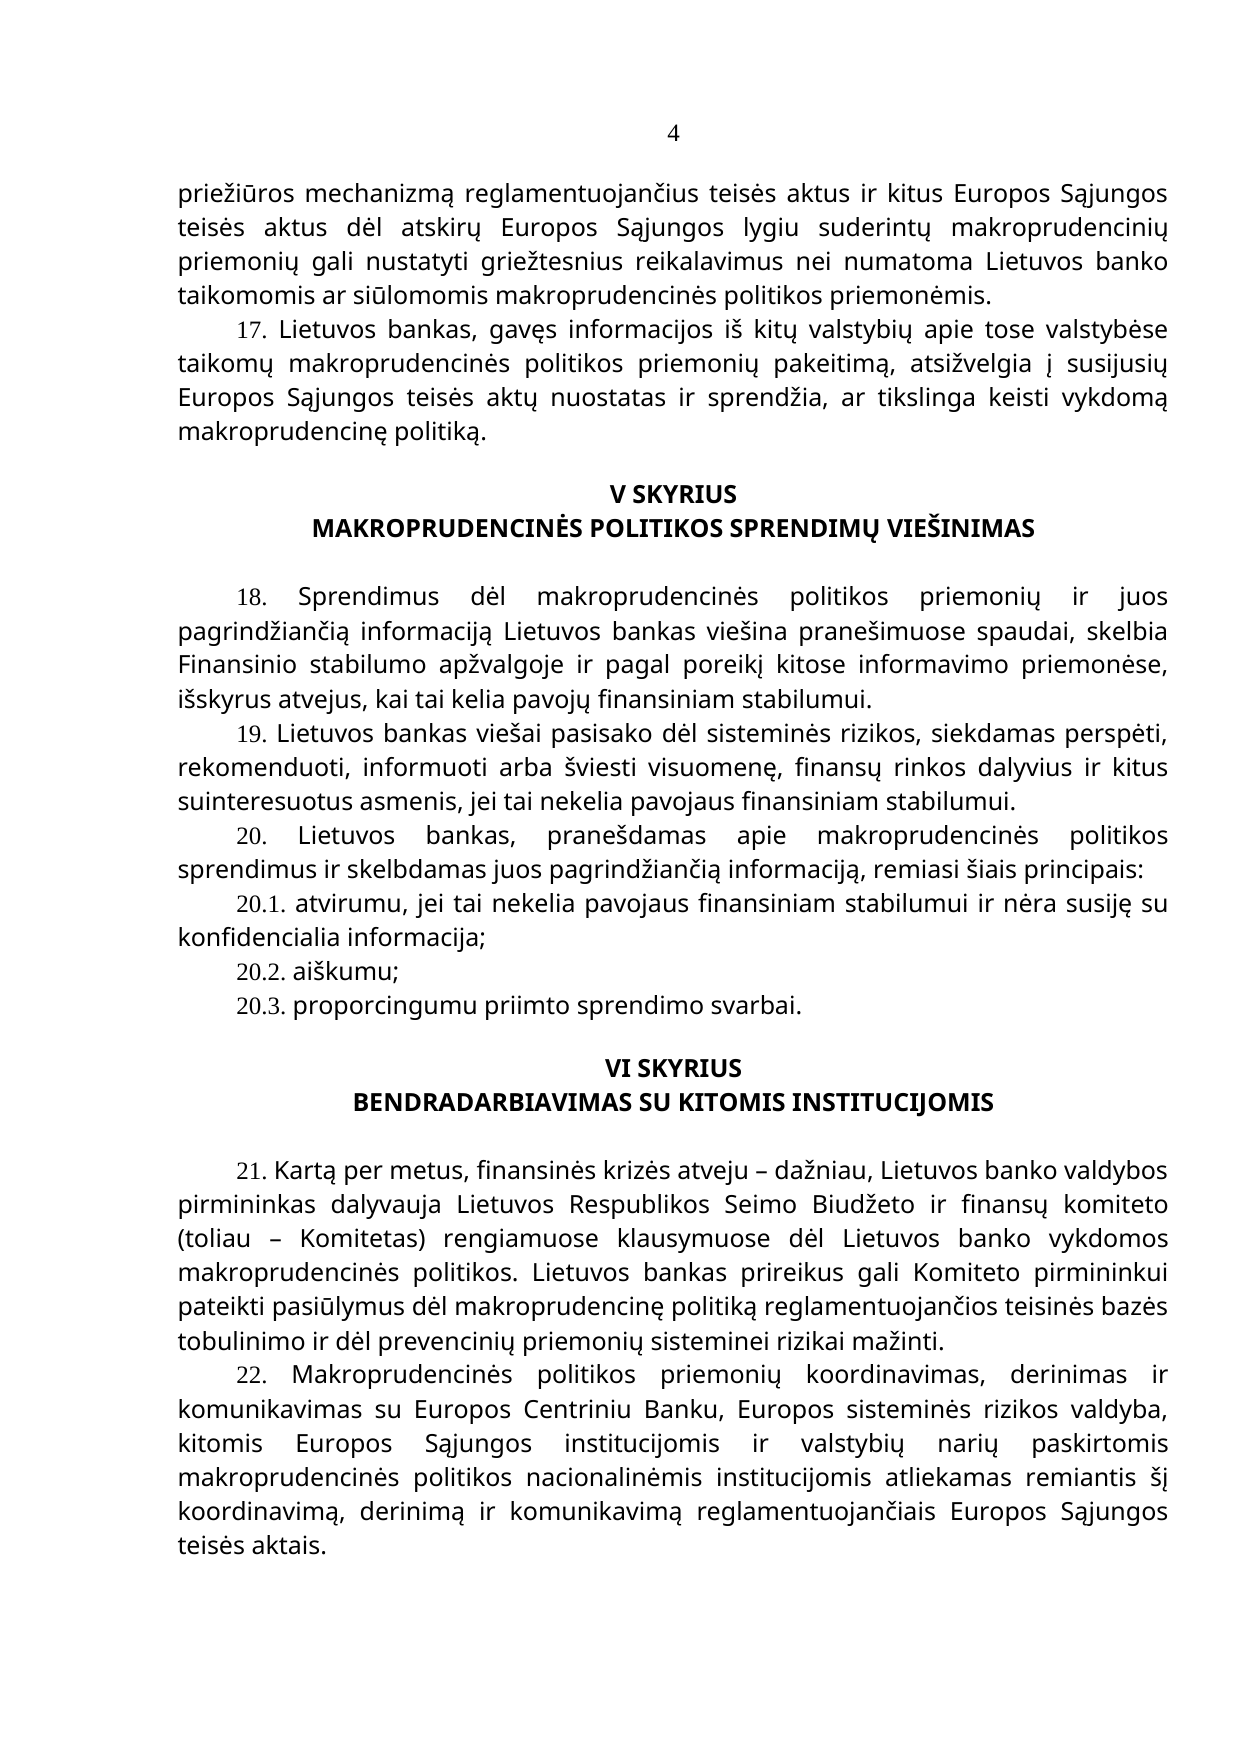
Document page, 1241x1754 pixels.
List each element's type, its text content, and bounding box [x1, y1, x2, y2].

text 18. Sprendimus dėl makroprudencinės politikos priemonių ir juos pagrindžiančią informaciją Lietuvos bankas viešina pranešimuose spaudai, skelbia Finansinio stabilumo apžvalgoje ir pagal poreikį kitose informavimo priemonėse, išskyrus atvejus, kai tai kelia pavojų finansiniam stabilumui. [177, 579, 1169, 715]
text 17. Lietuvos bankas, gavęs informacijos iš kitų valstybių apie tose valstybėse taikomų makroprudencinės politikos priemonių pakeitimą, atsižvelgia į susijusių Europos Sąjungos teisės aktų nuostatas ir sprendžia, ar tikslinga keisti vykdomą makroprudencinę politiką. [177, 312, 1169, 448]
text 19. Lietuvos bankas viešai pasisako dėl sisteminės rizikos, siekdamas perspėti, rekomenduoti, informuoti arba šviesti visuomenę, finansų rinkos dalyvius ir kitus suinteresuotus asmenis, jei tai nekelia pavojaus finansiniam stabilumui. [177, 715, 1169, 817]
text V SKYRIUS [177, 477, 1169, 511]
text 20.3. proporcingumu priimto sprendimo svarbai. [177, 988, 1169, 1022]
text 20. Lietuvos bankas, pranešdamas apie makroprudencinės politikos sprendimus ir skelbdamas juos pagrindžiančią informaciją, remiasi šiais principais: [177, 817, 1169, 886]
text VI SKYRIUS [177, 1051, 1169, 1085]
text 20.2. aiškumu; [177, 954, 1169, 988]
text MAKROPRUDENCINĖS POLITIKOS SPRENDIMŲ VIEŠINIMAS [177, 511, 1169, 545]
text priežiūros mechanizmą reglamentuojančius teisės aktus ir kitus Europos Sąjungos teisės aktus dėl atskirų Europos Sąjungos lygiu suderintų makroprudencinių priemonių gali nustatyti griežtesnius reikalavimus nei numatoma Lietuvos banko taikomomis ar siūlomomis makroprudencinės politikos priemonėmis. [177, 176, 1169, 312]
text 21. Kartą per metus, finansinės krizės atveju – dažniau, Lietuvos banko valdybos pirmininkas dalyvauja Lietuvos Respublikos Seimo Biudžeto ir finansų komiteto (toliau – Komitetas) rengiamuose klausymuose dėl Lietuvos banko vykdomos makroprudencinės politikos. Lietuvos bankas prireikus gali Komiteto pirmininkui pateikti pasiūlymus dėl makroprudencinę politiką reglamentuojančios teisinės bazės tobulinimo ir dėl prevencinių priemonių sisteminei rizikai mažinti. [177, 1153, 1169, 1357]
text 20.1. atvirumu, jei tai nekelia pavojaus finansiniam stabilumui ir nėra susiję su konfidencialia informacija; [177, 886, 1169, 954]
text BENDRADARBIAVIMAS SU KITOMIS INSTITUCIJOMIS [177, 1085, 1169, 1119]
text 22. Makroprudencinės politikos priemonių koordinavimas, derinimas ir komunikavimas su Europos Centriniu Banku, Europos sisteminės rizikos valdyba, kitomis Europos Sąjungos institucijomis ir valstybių narių paskirtomis makroprudencinės politikos nacionalinėmis institucijomis atliekamas remiantis šį koordinavimą, derinimą ir komunikavimą reglamentuojančiais Europos Sąjungos teisės aktais. [177, 1357, 1169, 1562]
